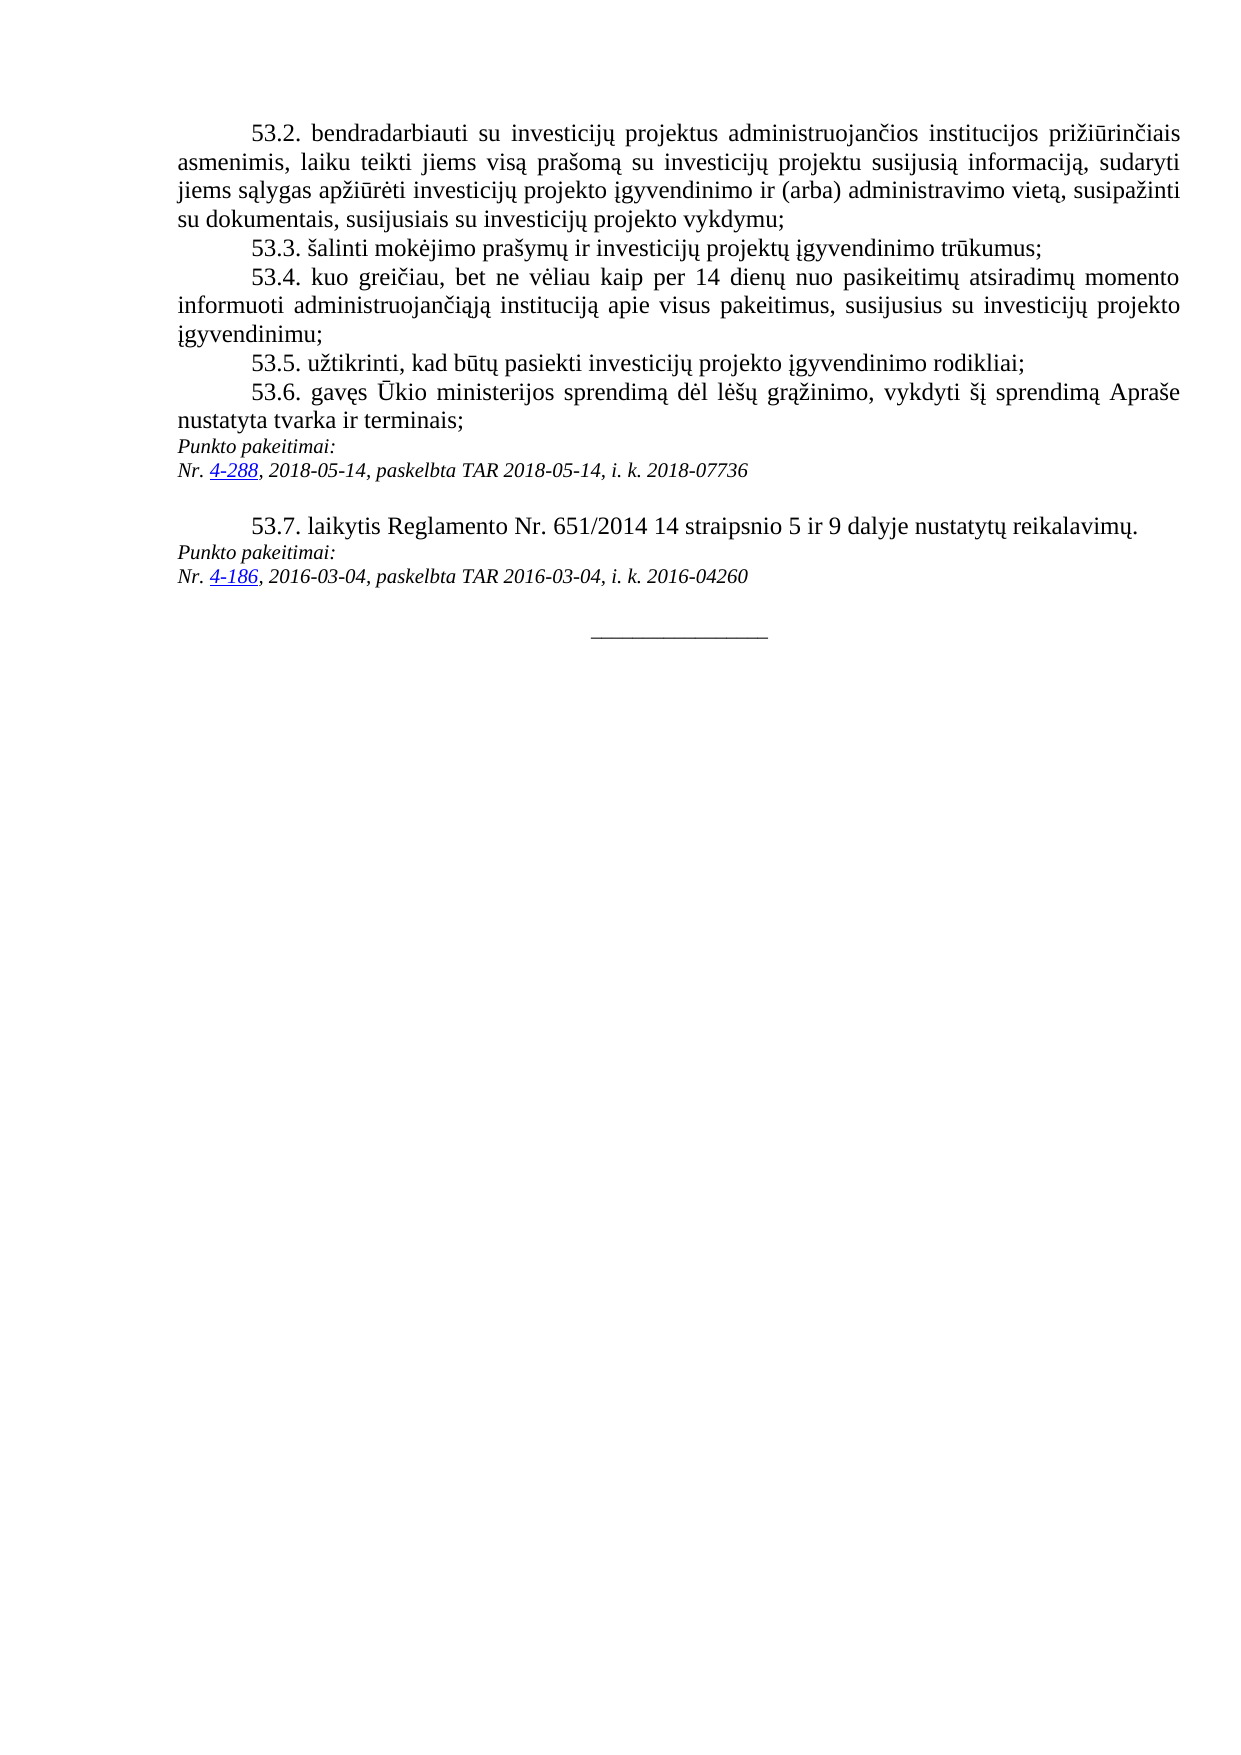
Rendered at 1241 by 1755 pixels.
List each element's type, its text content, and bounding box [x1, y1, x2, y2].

text 53.5. užtikrinti, kad būtų pasiekti investicijų projekto įgyvendinimo rodikliai; [177, 348, 1181, 377]
text 53.6. gavęs Ūkio ministerijos sprendimą dėl lėšų grąžinimo, vykdyti šį sprendimą Apraše nustatyta tvarka ir terminais; [177, 377, 1181, 434]
text _________________ [177, 617, 1181, 641]
text Nr. 4-288, 2018-05-14, paskelbta TAR 2018-05-14, i. k. 2018-07736 [177, 458, 1181, 482]
text 53.4. kuo greičiau, bet ne vėliau kaip per 14 dienų nuo pasikeitimų atsiradimų momento informuoti administruojančiąją instituciją apie visus pakeitimus, susijusius su investicijų projekto įgyvendinimu; [177, 262, 1181, 348]
text 53.2. bendradarbiauti su investicijų projektus administruojančios institucijos prižiūrinčiais asmenimis, laiku teikti jiems visą prašomą su investicijų projektu susijusią informaciją, sudaryti jiems sąlygas apžiūrėti investicijų projekto įgyvendinimo ir (arba) administravimo vietą, susipažinti su dokumentais, susijusiais su investicijų projekto vykdymu; [177, 118, 1181, 233]
text Nr. 4-186, 2016-03-04, paskelbta TAR 2016-03-04, i. k. 2016-04260 [177, 564, 1181, 588]
text 53.7. laikytis Reglamento Nr. 651/2014 14 straipsnio 5 ir 9 dalyje nustatytų reikalavimų. [177, 511, 1181, 540]
text 53.3. šalinti mokėjimo prašymų ir investicijų projektų įgyvendinimo trūkumus; [177, 233, 1181, 262]
text Punkto pakeitimai: [177, 540, 1181, 564]
text Punkto pakeitimai: [177, 434, 1181, 458]
